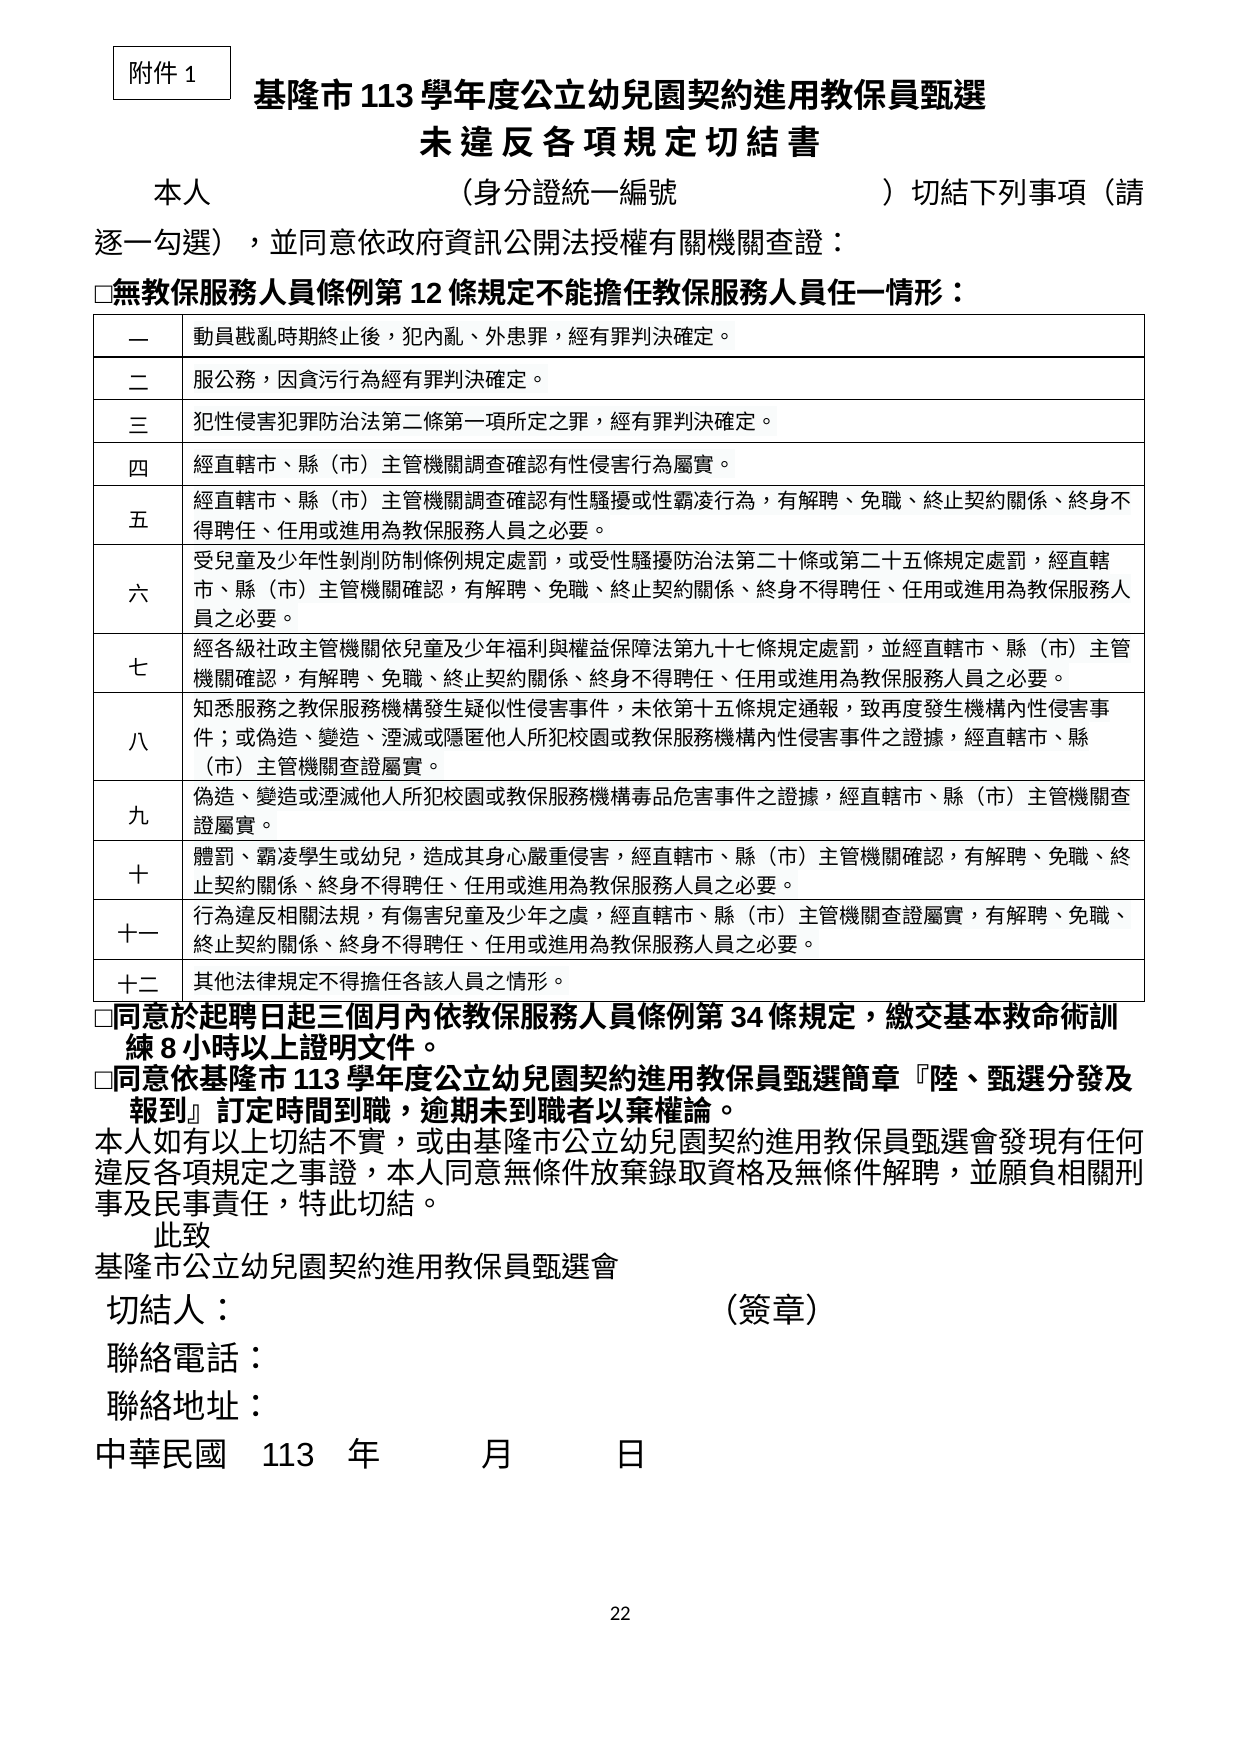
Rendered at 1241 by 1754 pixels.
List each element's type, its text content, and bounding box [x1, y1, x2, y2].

text 基隆市113學年度公立幼兒園契約進用教保員甄選 [94, 74, 1146, 116]
table_cell 經直轄市、縣（市）主管機關調查確認有性侵害行為屬實。 [183, 443, 1144, 484]
table_cell 二 [94, 358, 182, 399]
table_cell [327, 1332, 1143, 1380]
table_cell 七 [94, 634, 182, 692]
text 基隆市公立幼兒園契約進用教保員甄選會 [94, 1252, 1146, 1283]
table_cell 犯性侵害犯罪防治法第二條第一項所定之罪，經有罪判決確定。 [183, 400, 1144, 442]
table_cell [327, 1380, 1143, 1428]
text 本人 （身分證統一編號 ）切結下列事項（請逐一勾選），並同意依政府資訊公開法授權有關機關查證： [94, 164, 1146, 264]
text 附件1 [128, 54, 215, 90]
table_cell 聯絡地址： [95, 1380, 327, 1428]
table_cell 十二 [94, 960, 182, 1001]
table_cell 體罰、霸凌學生或幼兒，造成其身心嚴重侵害，經直轄市、縣（市）主管機關確認，有解聘、免職、終止契約關係、終身不得聘任、任用或進用為教保服務人員之必要。 [183, 841, 1144, 899]
table_cell 六 [94, 545, 182, 632]
text 未 違 反 各 項 規 定 切 結 書 [94, 116, 1146, 164]
table_header （簽章） [327, 1284, 1143, 1332]
text □同意依基隆市113學年度公立幼兒園契約進用教保員甄選簡章『陸、甄選分發及報到』訂定時間到職，逾期未到職者以棄權論。 [94, 1065, 1146, 1127]
table_header 一 [94, 315, 182, 356]
table_cell 行為違反相關法規，有傷害兒童及少年之虞，經直轄市、縣（市）主管機關查證屬實，有解聘、免職、終止契約關係、終身不得聘任、任用或進用為教保服務人員之必要。 [183, 900, 1144, 958]
table_header 動員戡亂時期終止後，犯內亂、外患罪，經有罪判決確定。 [183, 315, 1144, 356]
table_cell 十 [94, 841, 182, 899]
table_cell 聯絡電話： [95, 1332, 327, 1380]
table_cell 九 [94, 781, 182, 840]
table_cell 經直轄市、縣（市）主管機關調查確認有性騷擾或性霸凌行為，有解聘、免職、終止契約關係、終身不得聘任、任用或進用為教保服務人員之必要。 [183, 486, 1144, 544]
text □無教保服務人員條例第12條規定不能擔任教保服務人員任一情形： [94, 264, 1146, 314]
text 此致 [94, 1221, 1146, 1252]
table_cell 其他法律規定不得擔任各該人員之情形。 [183, 960, 1144, 1001]
table_cell 受兒童及少年性剝削防制條例規定處罰，或受性騷擾防治法第二十條或第二十五條規定處罰，經直轄市、縣（市）主管機關確認，有解聘、免職、終止契約關係、終身不得聘任、任用或進用為教保服務人員之必要。 [183, 545, 1144, 632]
table_cell 知悉服務之教保服務機構發生疑似性侵害事件，未依第十五條規定通報，致再度發生機構內性侵害事件；或偽造、變造、湮滅或隱匿他人所犯校園或教保服務機構內性侵害事件之證據，經直轄市、縣（市）主管機關查證屬實。 [183, 693, 1144, 780]
text 中華民國 113 年 月 日 [94, 1428, 1146, 1476]
text □同意於起聘日起三個月內依教保服務人員條例第34條規定，繳交基本救命術訓練8小時以上證明文件。 [94, 1002, 1146, 1065]
table_cell 服公務，因貪污行為經有罪判決確定。 [183, 358, 1144, 399]
table_cell 五 [94, 486, 182, 544]
table_header 切結人： [95, 1284, 327, 1332]
table_cell 經各級社政主管機關依兒童及少年福利與權益保障法第九十七條規定處罰，並經直轄市、縣（市）主管機關確認，有解聘、免職、終止契約關係、終身不得聘任、任用或進用為教保服務人員之必要。 [183, 634, 1144, 692]
table_cell 十一 [94, 900, 182, 958]
table_cell 四 [94, 443, 182, 484]
text 本人如有以上切結不實，或由基隆市公立幼兒園契約進用教保員甄選會發現有任何違反各項規定之事證，本人同意無條件放棄錄取資格及無條件解聘，並願負相關刑事及民事責任，特此切結。 [94, 1127, 1146, 1221]
table_cell 偽造、變造或湮滅他人所犯校園或教保服務機構毒品危害事件之證據，經直轄市、縣（市）主管機關查證屬實。 [183, 781, 1144, 840]
table_cell 八 [94, 693, 182, 780]
table_cell 三 [94, 400, 182, 442]
